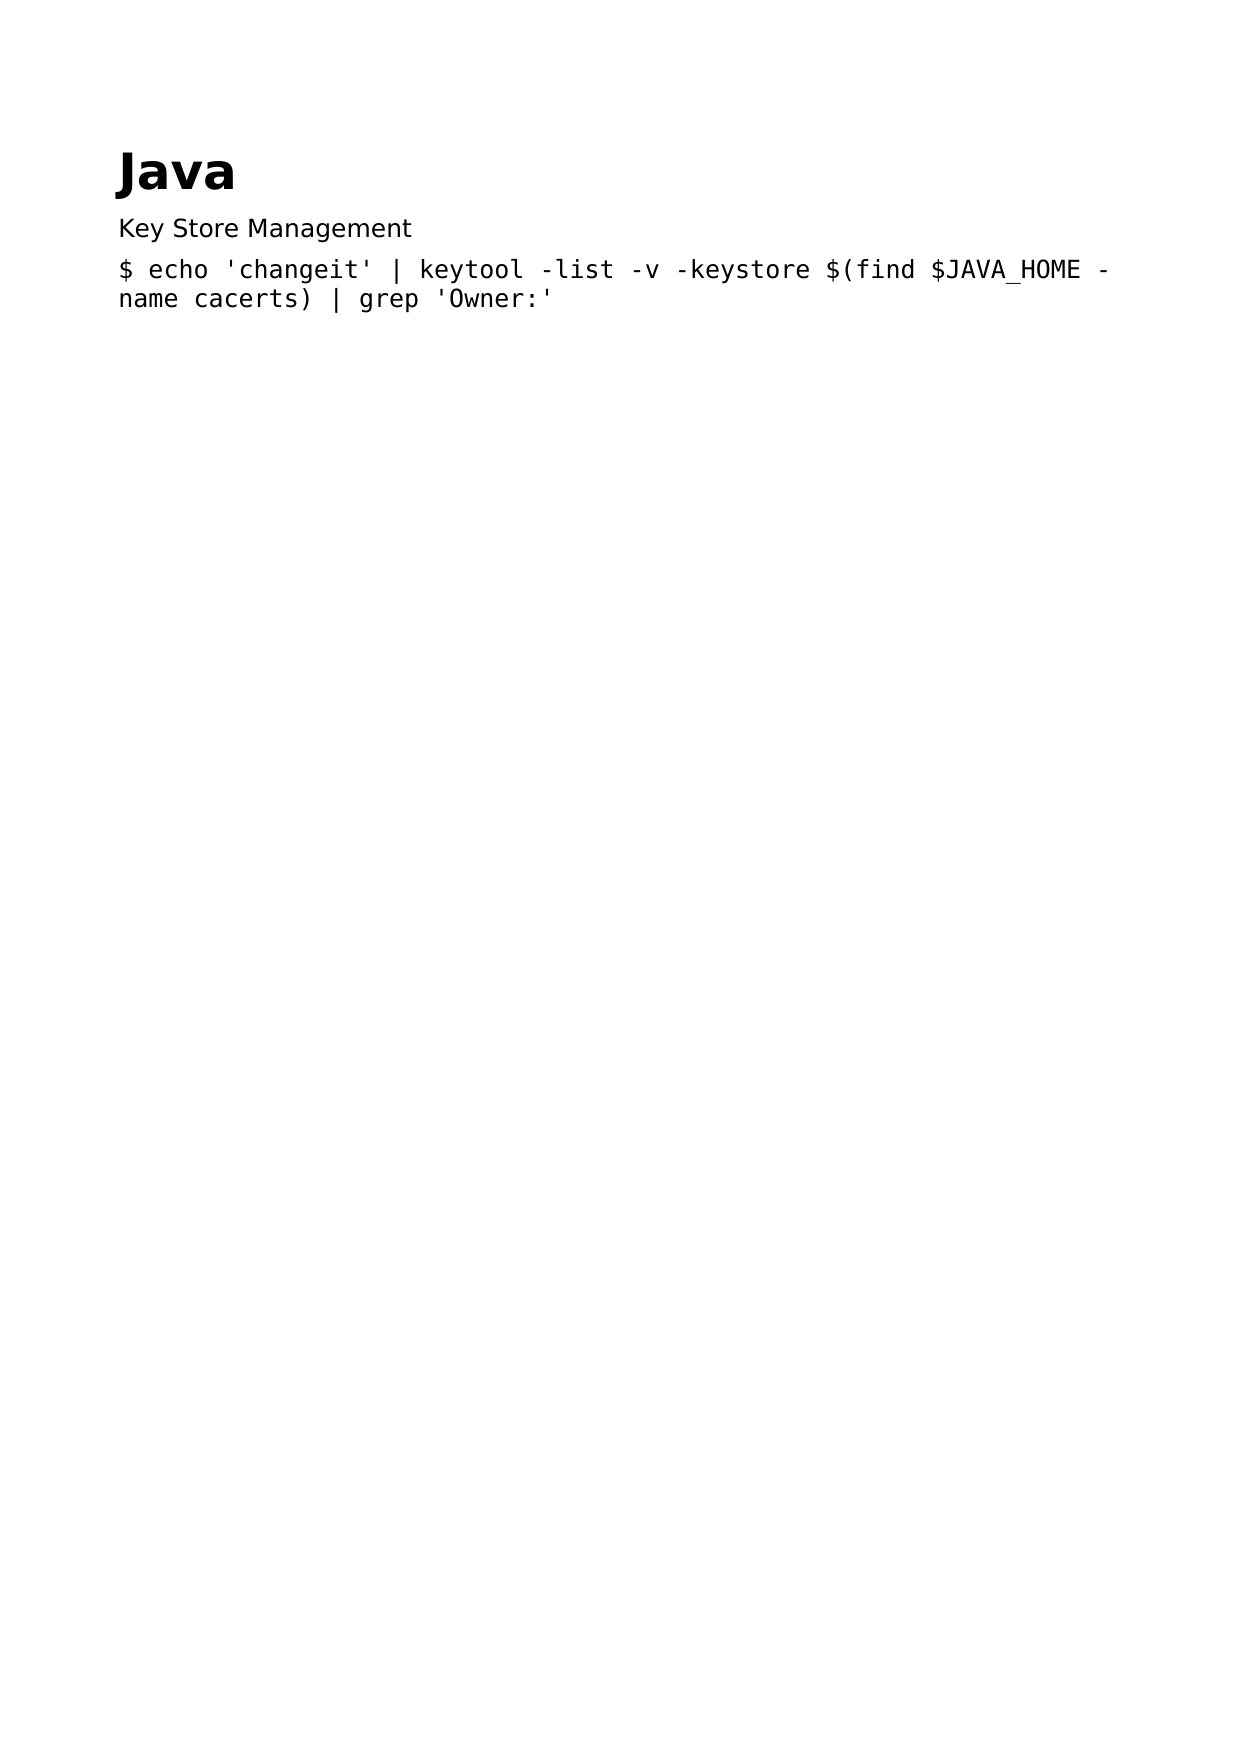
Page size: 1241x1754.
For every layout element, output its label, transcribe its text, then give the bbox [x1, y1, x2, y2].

text $ echo 'changeit' | keytool -list -v -keystore $(find $JAVA_HOME -name cacerts) | grep 'Owner:' [118, 256, 1122, 314]
subtitle Java [118, 143, 1122, 201]
text Key Store Management [118, 214, 1122, 243]
